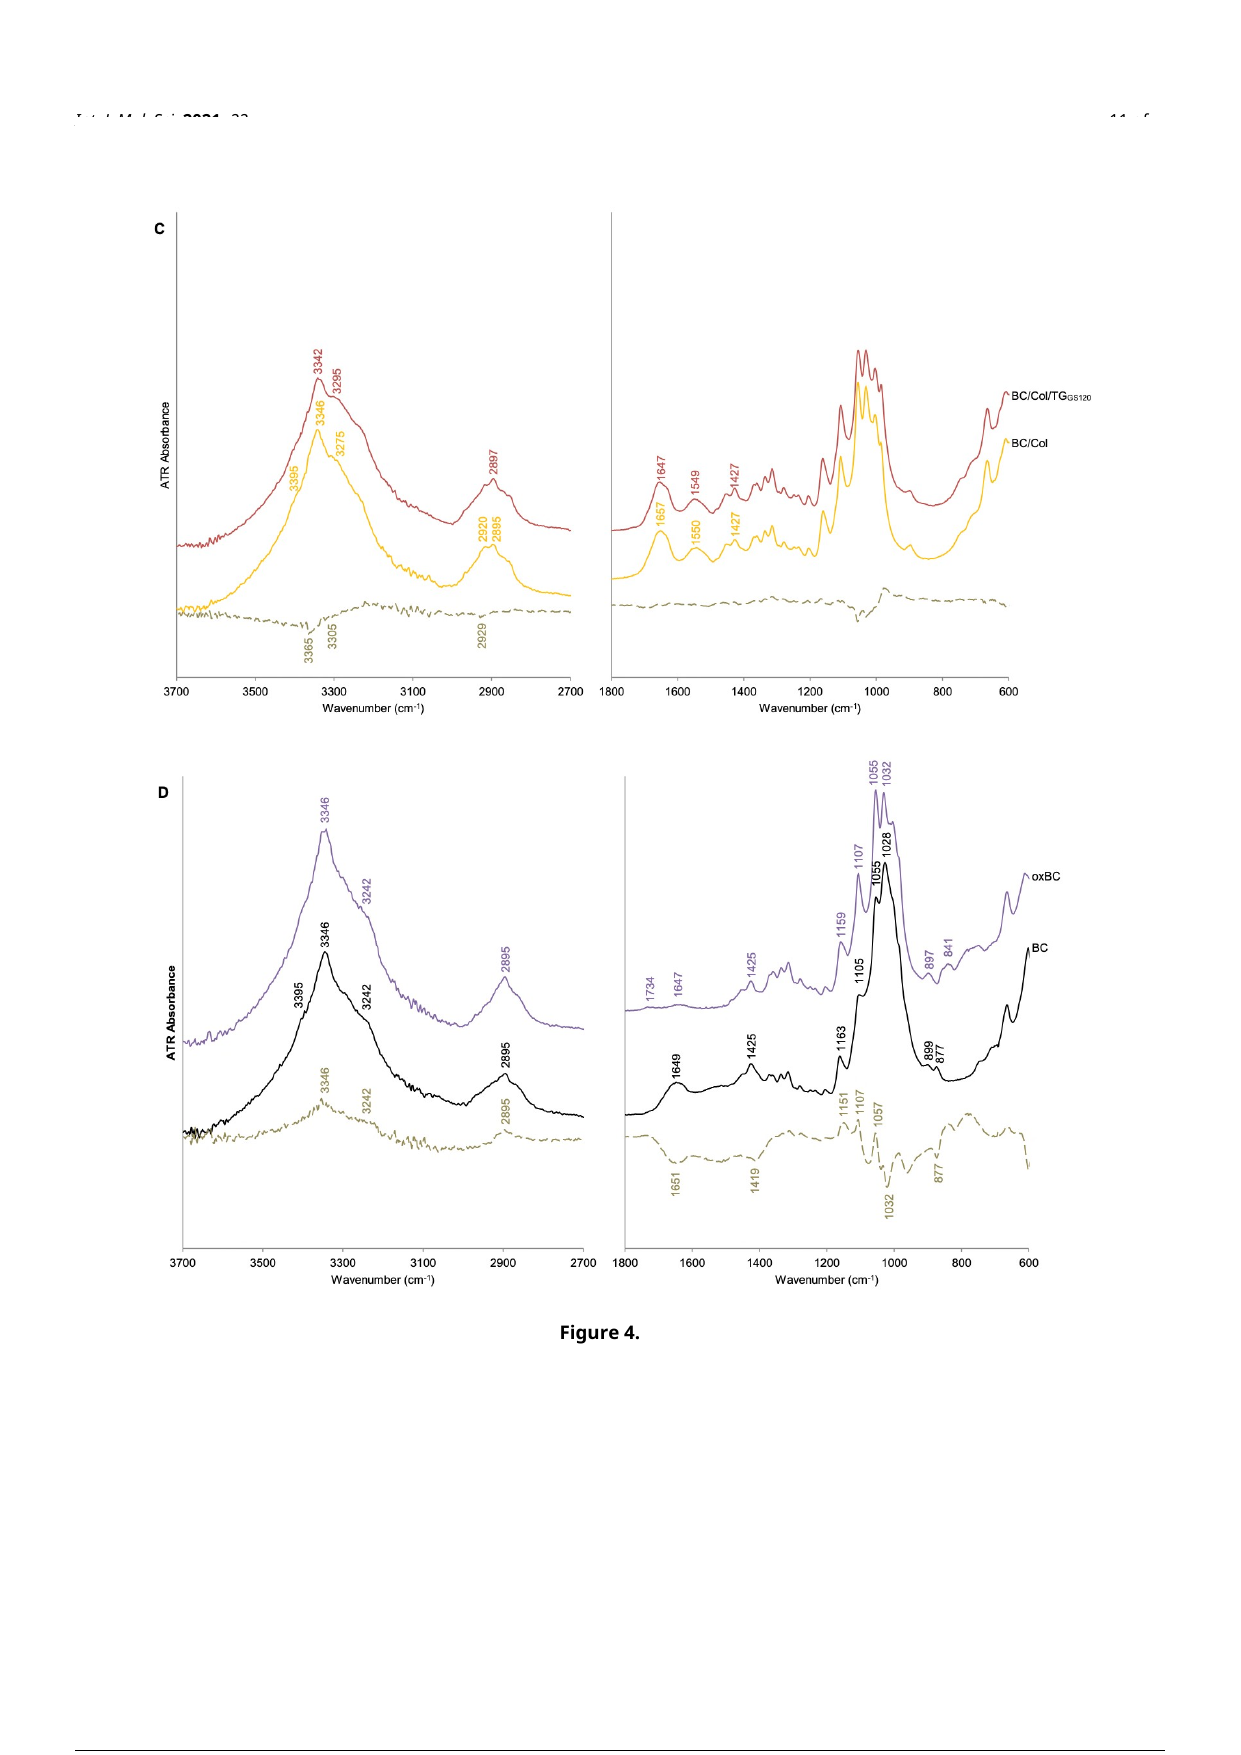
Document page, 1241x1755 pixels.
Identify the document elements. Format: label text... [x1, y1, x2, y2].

text Int. J. Mol. Sci. 2021, 22, 3346 [75, 108, 286, 117]
text Figure 4. Cont. [559, 1319, 683, 1345]
text 11 of 20 [1109, 108, 1167, 131]
